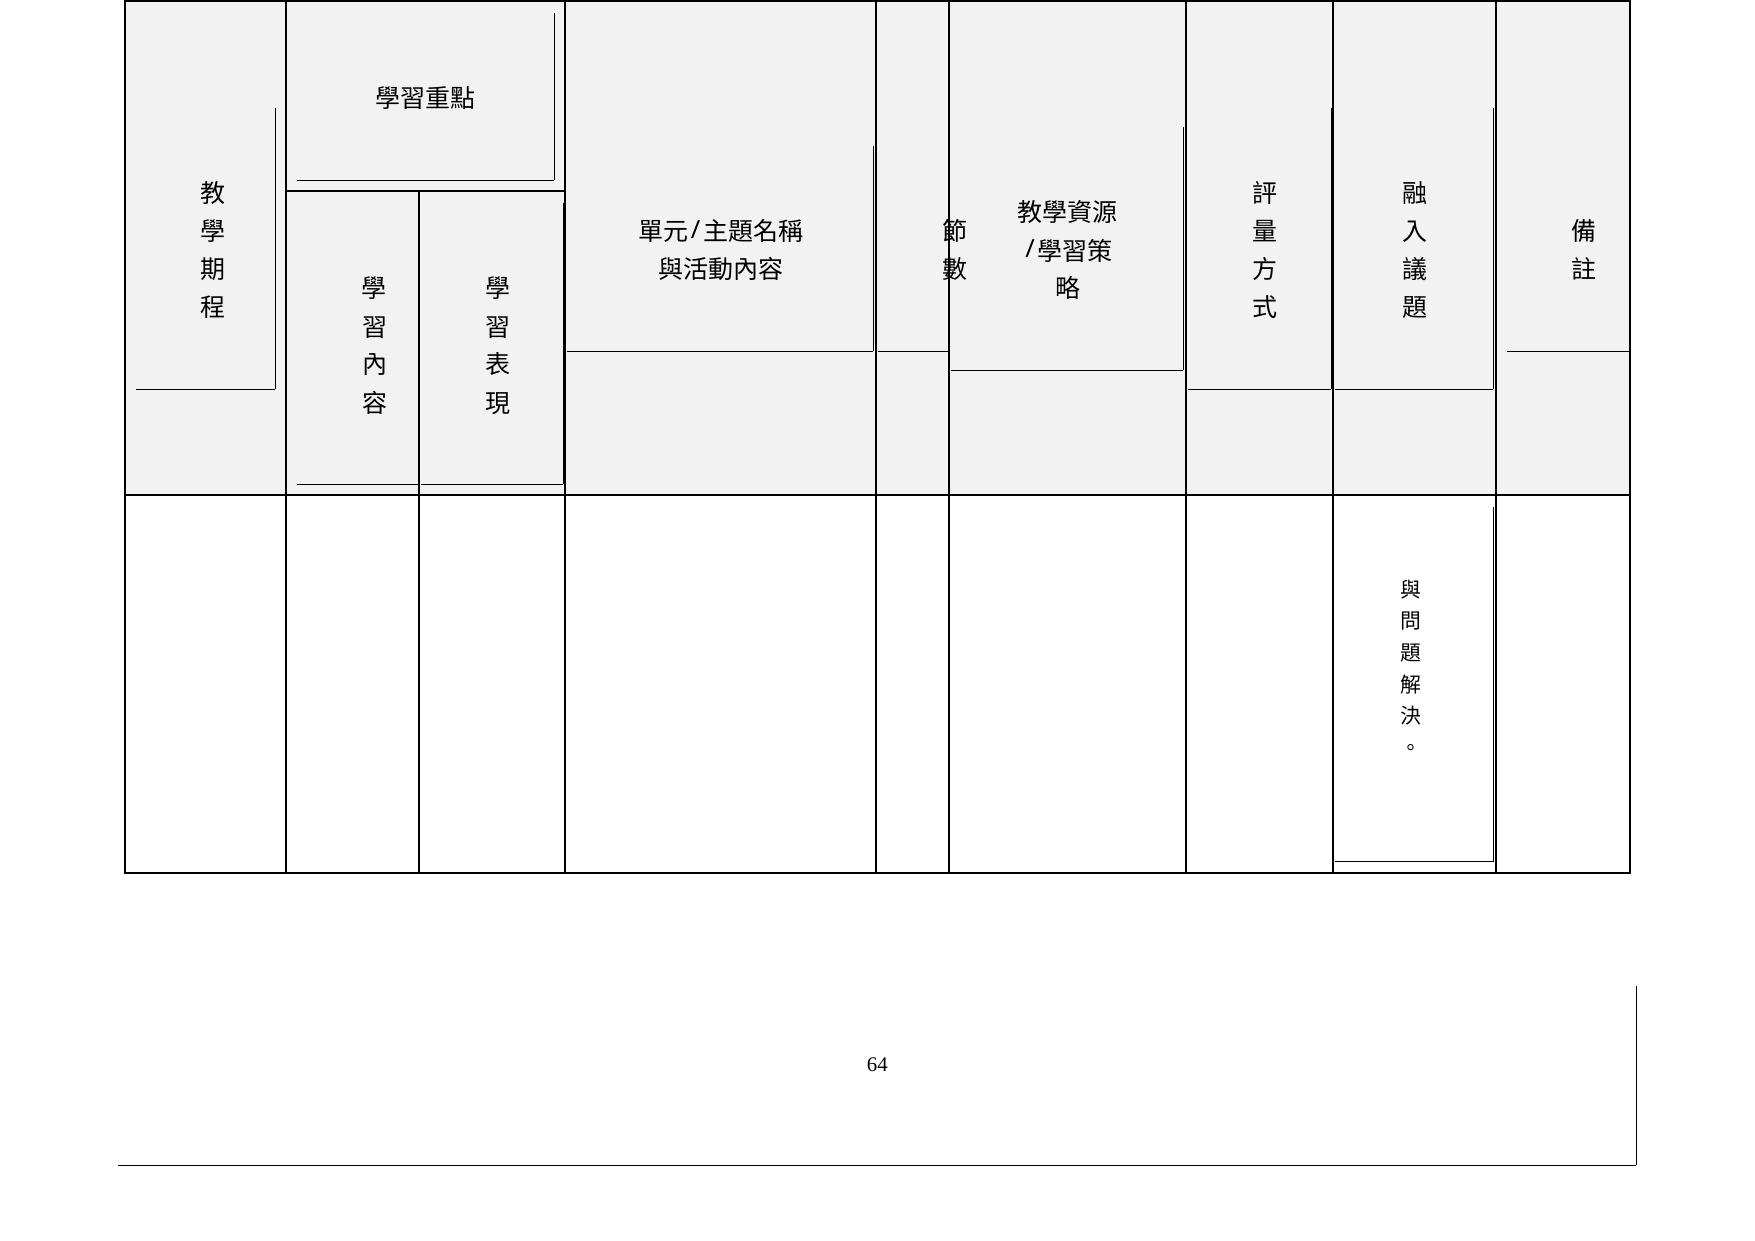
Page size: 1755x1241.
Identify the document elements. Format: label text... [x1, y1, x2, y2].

table_header 教學期程 [126, 2, 285, 494]
table_header 學習重點 [287, 2, 564, 190]
table_cell 4 [877, 496, 948, 872]
table_header 單元/主題名稱與活動內容 [566, 2, 875, 494]
table_cell [420, 496, 564, 872]
table_header 評量方式 [1187, 2, 1332, 494]
table_cell [1497, 496, 1629, 872]
table_cell S-8-2 凸多邊形的內角和：凸多邊形的意義；內角與外角的意義；凸多邊形的內角和公式；正 𝑛 邊形的每個內角度數。 [287, 496, 418, 872]
table_cell 3-1三角形與多邊形的內角與外角 認識角的種類：銳角、直角、鈍角、平角、周角。 認識兩角的關係：互餘、互補、對頂角。 [566, 496, 875, 872]
table_header 教學資源/學習策略 [950, 2, 1185, 494]
table_header 備註 [1497, 2, 1629, 494]
table_cell [126, 496, 285, 872]
table_cell 學習內容 [287, 192, 418, 494]
table_cell [1187, 496, 1332, 872]
table_header 節數 [877, 2, 948, 494]
table_header 融入議題 [1334, 2, 1495, 494]
table_cell 平面類： 1.學習單 2.備課用書 3.翰林課本後附件 數位類： 1.教學光碟 2.備課資源光碟 3.翰林行動大師 4.翰林命題大師 [950, 496, 1185, 872]
table_cell 與問題解決。 [1334, 496, 1495, 872]
table_cell 學習表現 [420, 192, 564, 494]
